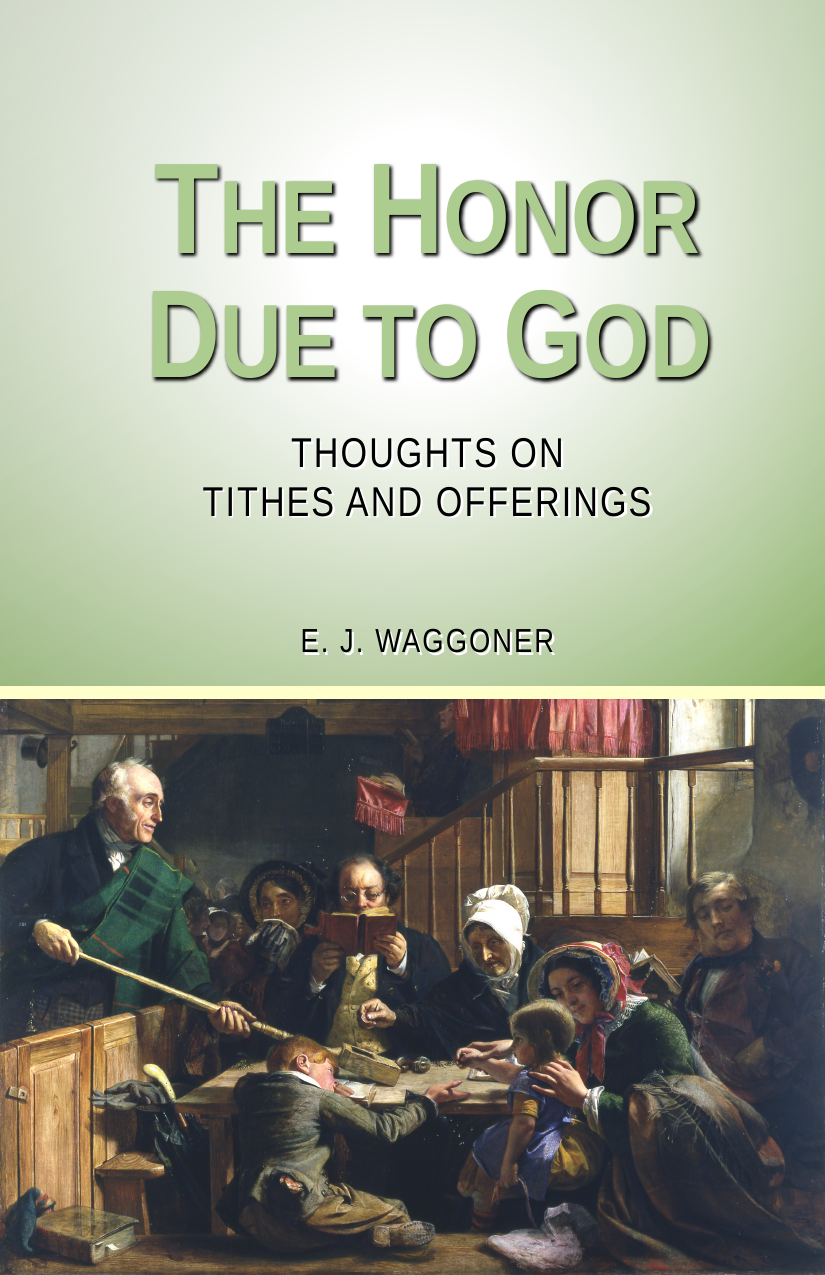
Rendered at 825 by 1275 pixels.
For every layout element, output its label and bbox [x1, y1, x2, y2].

picture [0, 699, 825, 1275]
